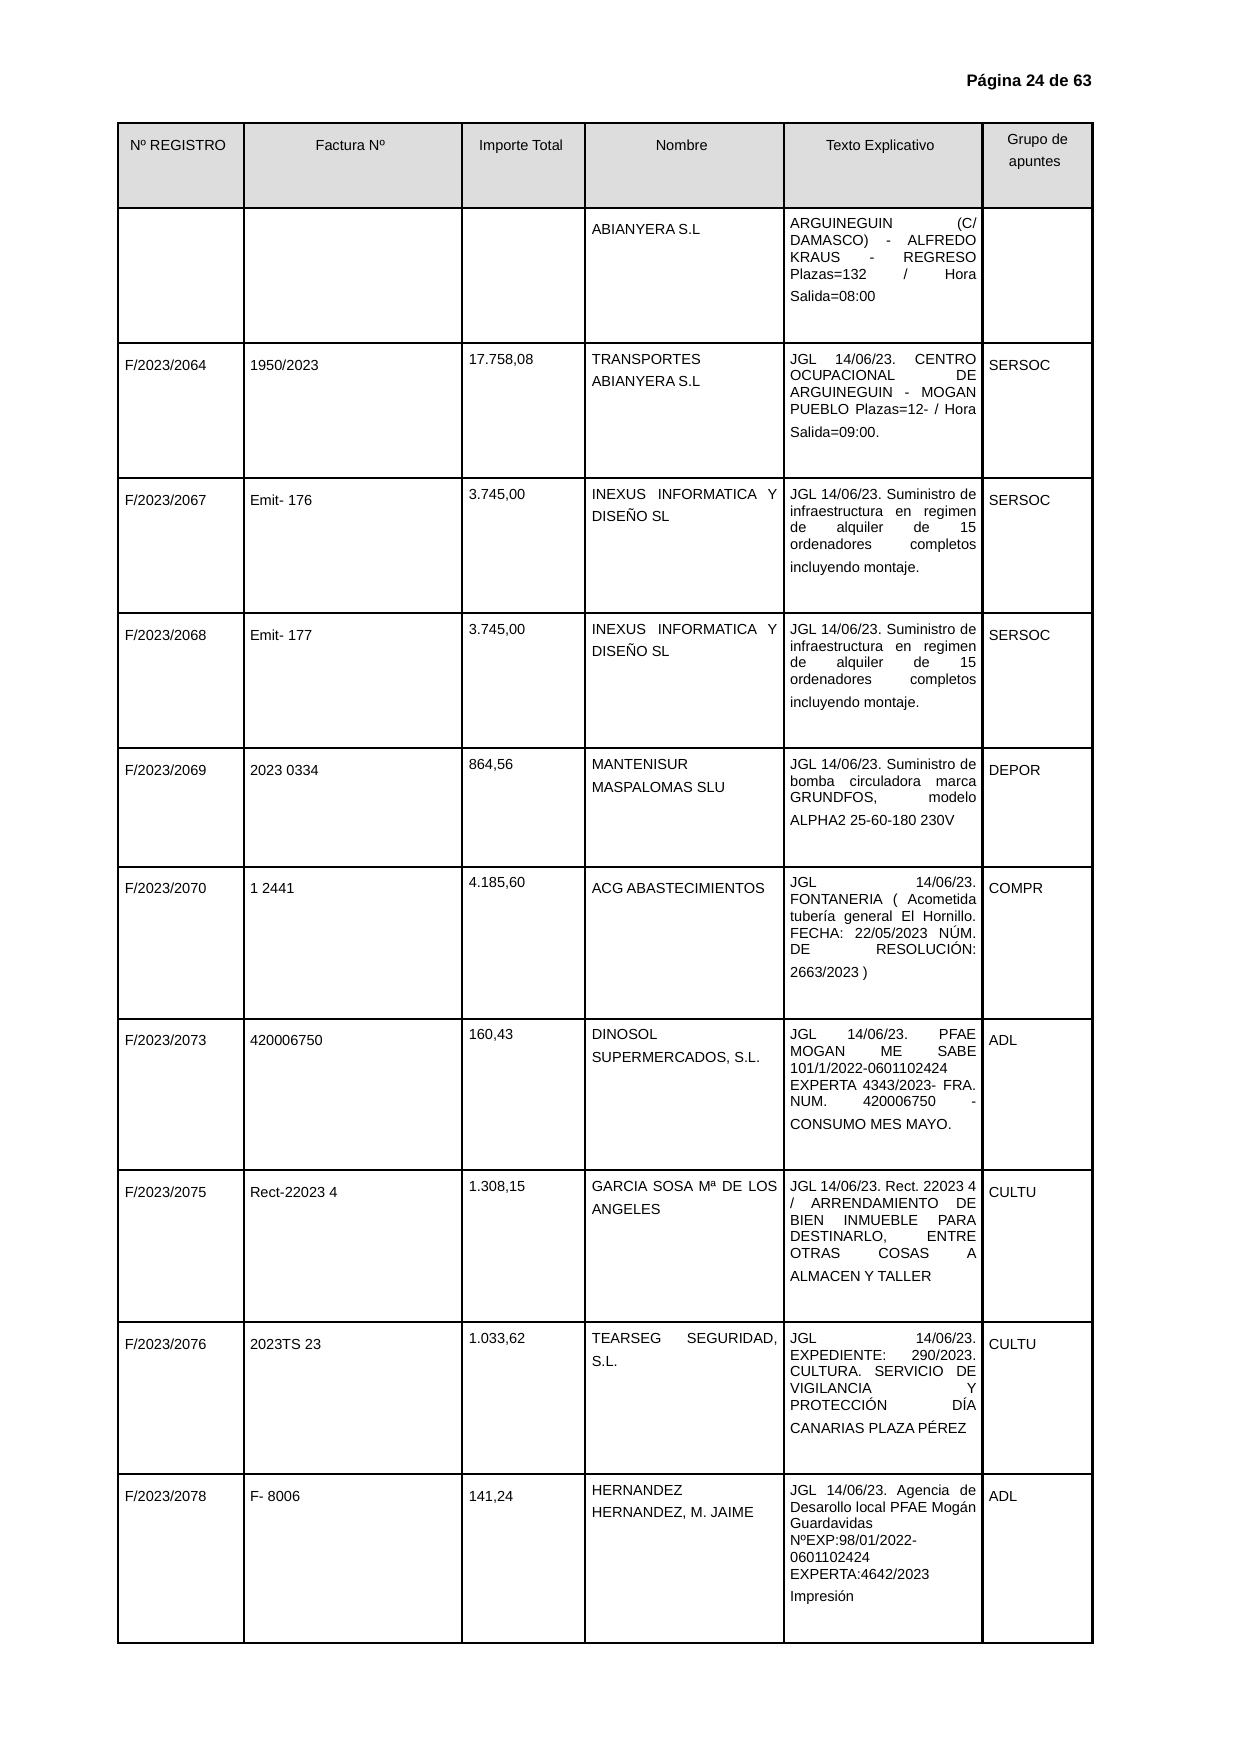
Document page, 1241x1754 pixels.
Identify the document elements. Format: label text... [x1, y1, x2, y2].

table_cell DEPOR [984, 749, 1091, 866]
table_cell 141,24 [463, 1475, 584, 1642]
table_cell JGL 14/06/23. EXPEDIENTE: 290/2023. CULTURA. SERVICIO DE VIGILANCIA Y PROTECCIÓN DÍA CANARIAS PLAZA PÉREZ [785, 1323, 981, 1473]
table_cell [245, 209, 461, 342]
table_cell F/2023/2076 [119, 1323, 243, 1473]
table_cell JGL 14/06/23. Rect. 22023 4 / ARRENDAMIENTO DE BIEN INMUEBLE PARA DESTINARLO, ENTRE OTRAS COSAS A ALMACEN Y TALLER [785, 1171, 981, 1321]
table_cell F- 8006 [245, 1475, 461, 1642]
table_cell ABIANYERA S.L [586, 209, 783, 342]
table_cell JGL 14/06/23. Suministro de bomba circuladora marca GRUNDFOS, modelo ALPHA2 25-60-180 230V [785, 749, 981, 866]
table_header Nombre [586, 124, 783, 207]
table_cell F/2023/2078 [119, 1475, 243, 1642]
table_cell INEXUS INFORMATICA Y DISEÑO SL [586, 479, 783, 612]
table_cell 1.033,62 [463, 1323, 584, 1473]
table_cell 420006750 [245, 1020, 461, 1169]
table_header Texto Explicativo [785, 124, 981, 207]
table_cell F/2023/2073 [119, 1020, 243, 1169]
table_cell JGL 14/06/23. Suministro de infraestructura en regimen de alquiler de 15 ordenadores completos incluyendo montaje. [785, 614, 981, 747]
table_cell 864,56 [463, 749, 584, 866]
table_cell 2023 0334 [245, 749, 461, 866]
table_cell GARCIA SOSA Mª DE LOS ANGELES [586, 1171, 783, 1321]
table_header Importe Total [463, 124, 584, 207]
table_cell F/2023/2067 [119, 479, 243, 612]
table_cell CULTU [984, 1171, 1091, 1321]
table_cell COMPR [984, 868, 1091, 1017]
table_cell Emit- 177 [245, 614, 461, 747]
table_cell 160,43 [463, 1020, 584, 1169]
table_cell Emit- 176 [245, 479, 461, 612]
table_cell TRANSPORTES ABIANYERA S.L [586, 344, 783, 477]
table_cell 3.745,00 [463, 479, 584, 612]
table_cell CULTU [984, 1323, 1091, 1473]
table_cell [119, 209, 243, 342]
table_cell 17.758,08 [463, 344, 584, 477]
table_cell [984, 209, 1091, 342]
table_cell ACG ABASTECIMIENTOS [586, 868, 783, 1017]
table_cell 1950/2023 [245, 344, 461, 477]
table_cell DINOSOL SUPERMERCADOS, S.L. [586, 1020, 783, 1169]
table_cell 1 2441 [245, 868, 461, 1017]
table_cell JGL 14/06/23. Agencia de Desarollo local PFAE Mogán Guardavidas NºEXP:98/01/2022-0601102424 EXPERTA:4642/2023 Impresión [785, 1475, 981, 1642]
table_cell JGL 14/06/23. CENTRO OCUPACIONAL DE ARGUINEGUIN - MOGAN PUEBLO Plazas=12- / Hora Salida=09:00. [785, 344, 981, 477]
table_cell SERSOC [984, 479, 1091, 612]
table_cell F/2023/2075 [119, 1171, 243, 1321]
table_cell F/2023/2069 [119, 749, 243, 866]
table_cell 3.745,00 [463, 614, 584, 747]
table_header Factura Nº [245, 124, 461, 207]
table_cell MANTENISUR MASPALOMAS SLU [586, 749, 783, 866]
table_cell F/2023/2068 [119, 614, 243, 747]
table_cell ADL [984, 1020, 1091, 1169]
table_cell 4.185,60 [463, 868, 584, 1017]
table_cell HERNANDEZ HERNANDEZ, M. JAIME [586, 1475, 783, 1642]
table_header Nº REGISTRO [119, 124, 243, 207]
table_header Grupo de apuntes [984, 124, 1091, 207]
table_cell ARGUINEGUIN (C/ DAMASCO) - ALFREDO KRAUS - REGRESO Plazas=132 / Hora Salida=08:00 [785, 209, 981, 342]
table_cell JGL 14/06/23. Suministro de infraestructura en regimen de alquiler de 15 ordenadores completos incluyendo montaje. [785, 479, 981, 612]
table_cell SERSOC [984, 614, 1091, 747]
table_cell 2023TS 23 [245, 1323, 461, 1473]
table_cell TEARSEG SEGURIDAD, S.L. [586, 1323, 783, 1473]
table_cell F/2023/2064 [119, 344, 243, 477]
table_cell 1.308,15 [463, 1171, 584, 1321]
table_cell JGL 14/06/23. PFAE MOGAN ME SABE 101/1/2022-0601102424 EXPERTA 4343/2023- FRA. NUM. 420006750 - CONSUMO MES MAYO. [785, 1020, 981, 1169]
table_cell JGL 14/06/23. FONTANERIA ( Acometida tubería general El Hornillo. FECHA: 22/05/2023 NÚM. DE RESOLUCIÓN: 2663/2023 ) [785, 868, 981, 1017]
table_cell INEXUS INFORMATICA Y DISEÑO SL [586, 614, 783, 747]
table_cell [463, 209, 584, 342]
table_cell Rect-22023 4 [245, 1171, 461, 1321]
table_cell SERSOC [984, 344, 1091, 477]
table_cell F/2023/2070 [119, 868, 243, 1017]
table_cell ADL [984, 1475, 1091, 1642]
